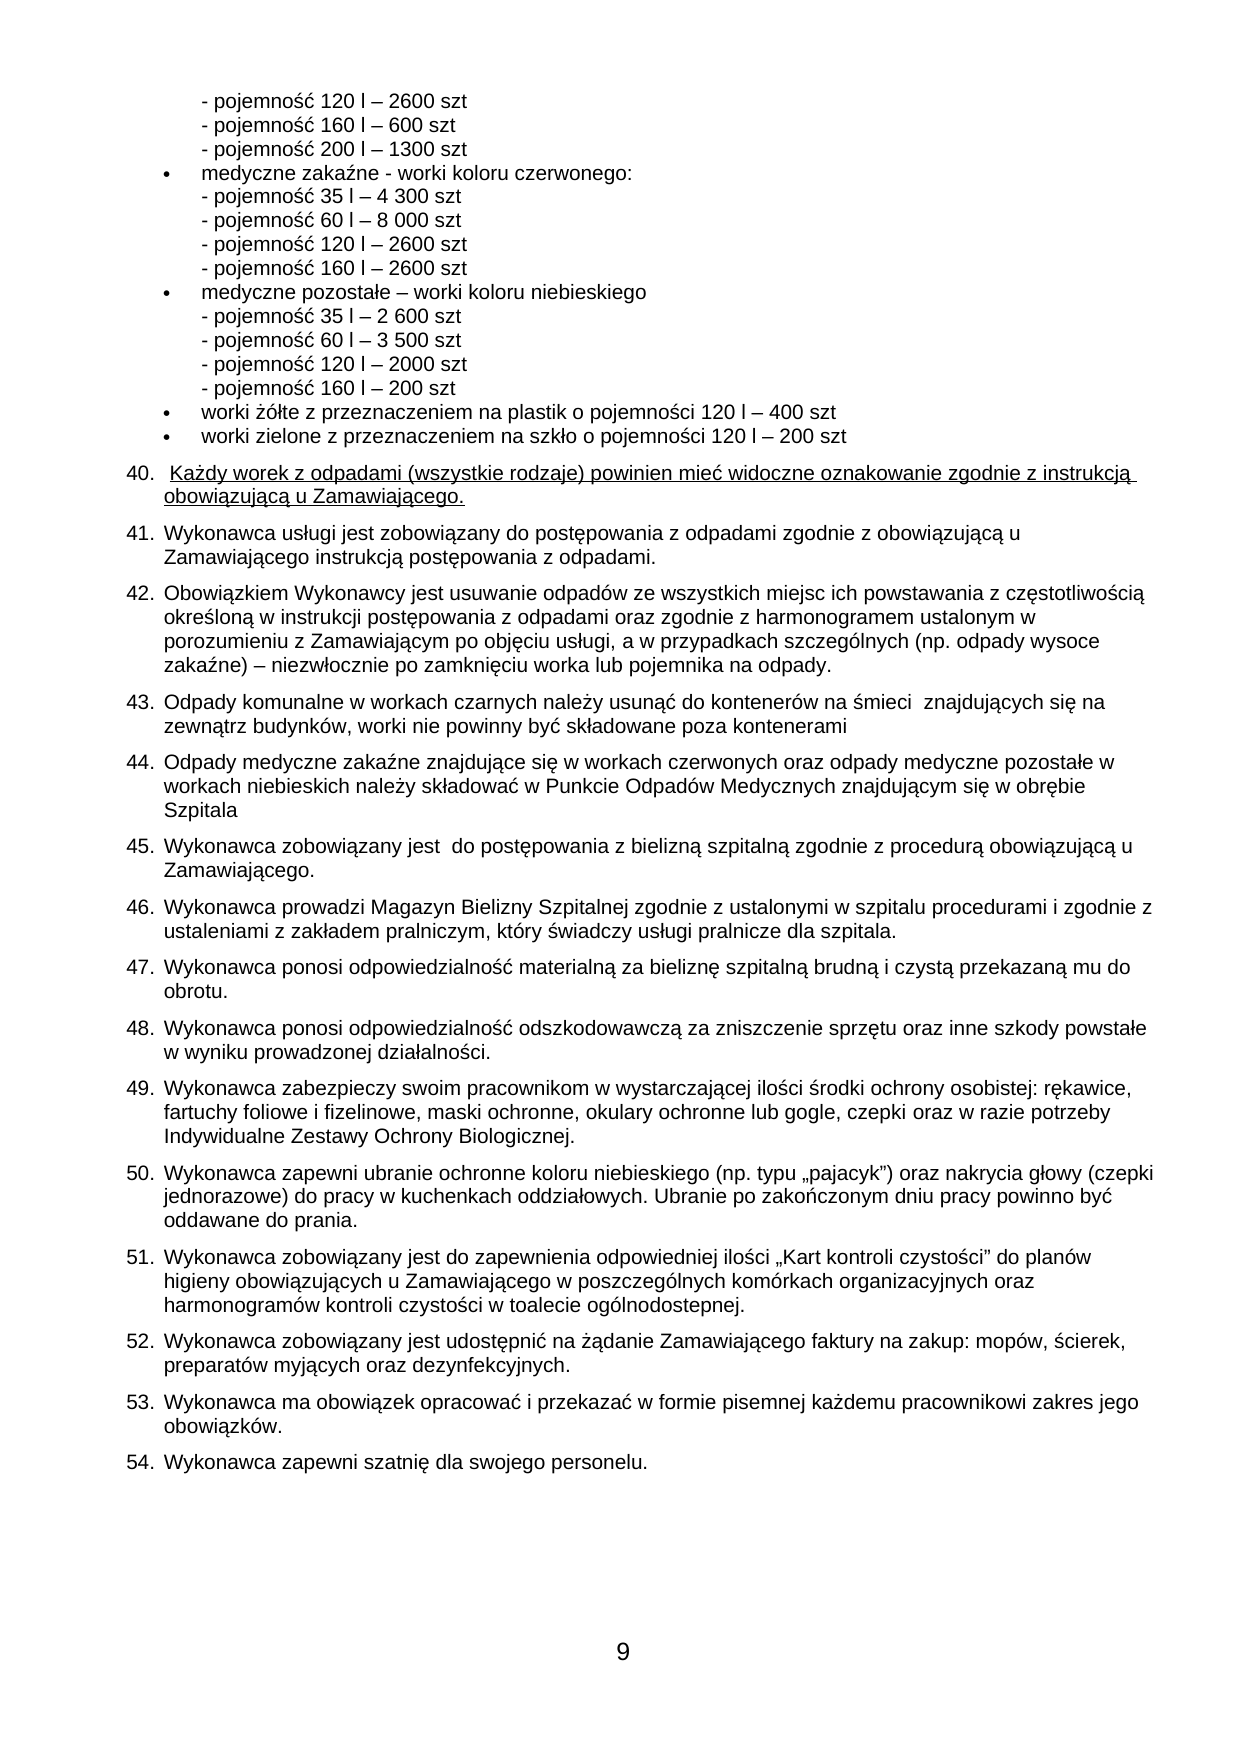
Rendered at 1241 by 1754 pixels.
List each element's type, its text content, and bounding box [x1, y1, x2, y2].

list - pojemność 160 l – 2600 szt [163, 256, 1157, 280]
list - pojemność 35 l – 2 600 szt [163, 304, 1157, 328]
list worki zielone z przeznaczeniem na szkło o pojemności 120 l – 200 szt [163, 424, 1157, 448]
list Wykonawca ponosi odpowiedzialność odszkodowawczą za zniszczenie sprzętu oraz inne szkody powstałe w wyniku prowadzonej działalności. [126, 1016, 1157, 1063]
list Obowiązkiem Wykonawcy jest usuwanie odpadów ze wszystkich miejsc ich powstawania z częstotliwością określoną w instrukcji postępowania z odpadami oraz zgodnie z harmonogramem ustalonym w porozumieniu z Zamawiającym po objęciu usługi, a w przypadkach szczególnych (np. odpady wysoce zakaźne) – niezwłocznie po zamknięciu worka lub pojemnika na odpady. [126, 581, 1157, 677]
list Wykonawca usługi jest zobowiązany do postępowania z odpadami zgodnie z obowiązującą u Zamawiającego instrukcją postępowania z odpadami. [126, 521, 1157, 569]
list Wykonawca zobowiązany jest udostępnić na żądanie Zamawiającego faktury na zakup: mopów, ścierek, preparatów myjących oraz dezynfekcyjnych. [126, 1329, 1157, 1377]
list - pojemność 120 l – 2000 szt [163, 352, 1157, 376]
list Każdy worek z odpadami (wszystkie rodzaje) powinien mieć widoczne oznakowanie zgodnie z instrukcją obowiązującą u Zamawiającego. [126, 460, 1157, 508]
list Wykonawca zobowiązany jest do postępowania z bielizną szpitalną zgodnie z procedurą obowiązującą u Zamawiającego. [126, 834, 1157, 882]
list - pojemność 200 l – 1300 szt [163, 136, 1157, 160]
list - pojemność 35 l – 4 300 szt [163, 184, 1157, 208]
list - pojemność 60 l – 8 000 szt [163, 208, 1157, 232]
list medyczne zakaźne - worki koloru czerwonego: [163, 160, 1157, 184]
list - pojemność 160 l – 600 szt [163, 112, 1157, 136]
list Wykonawca zapewni szatnię dla swojego personelu. [126, 1450, 1157, 1474]
list Wykonawca zapewni ubranie ochronne koloru niebieskiego (np. typu „pajacyk”) oraz nakrycia głowy (czepki jednorazowe) do pracy w kuchenkach oddziałowych. Ubranie po zakończonym dniu pracy powinno być oddawane do prania. [126, 1160, 1157, 1232]
list Wykonawca zabezpieczy swoim pracownikom w wystarczającej ilości środki ochrony osobistej: rękawice, fartuchy foliowe i fizelinowe, maski ochronne, okulary ochronne lub gogle, czepki oraz w razie potrzeby Indywidualne Zestawy Ochrony Biologicznej. [126, 1076, 1157, 1148]
list medyczne pozostałe – worki koloru niebieskiego [163, 280, 1157, 304]
list - pojemność 120 l – 2600 szt [163, 232, 1157, 256]
list - pojemność 60 l – 3 500 szt [163, 328, 1157, 352]
list Wykonawca prowadzi Magazyn Bielizny Szpitalnej zgodnie z ustalonymi w szpitalu procedurami i zgodnie z ustaleniami z zakładem pralniczym, który świadczy usługi pralnicze dla szpitala. [126, 895, 1157, 943]
list - pojemność 120 l – 2600 szt [163, 88, 1157, 112]
list Wykonawca ponosi odpowiedzialność materialną za bieliznę szpitalną brudną i czystą przekazaną mu do obrotu. [126, 955, 1157, 1003]
list worki żółte z przeznaczeniem na plastik o pojemności 120 l – 400 szt [163, 400, 1157, 424]
list Wykonawca zobowiązany jest do zapewnienia odpowiedniej ilości „Kart kontroli czystości” do planów higieny obowiązujących u Zamawiającego w poszczególnych komórkach organizacyjnych oraz harmonogramów kontroli czystości w toalecie ogólnodostepnej. [126, 1245, 1157, 1317]
list Odpady medyczne zakaźne znajdujące się w workach czerwonych oraz odpady medyczne pozostałe w workach niebieskich należy składować w Punkcie Odpadów Medycznych znajdującym się w obrębie Szpitala [126, 750, 1157, 822]
list Odpady komunalne w workach czarnych należy usunąć do kontenerów na śmieci znajdujących się na zewnątrz budynków, worki nie powinny być składowane poza kontenerami [126, 689, 1157, 737]
list Wykonawca ma obowiązek opracować i przekazać w formie pisemnej każdemu pracownikowi zakres jego obowiązków. [126, 1389, 1157, 1437]
list - pojemność 160 l – 200 szt [163, 376, 1157, 400]
